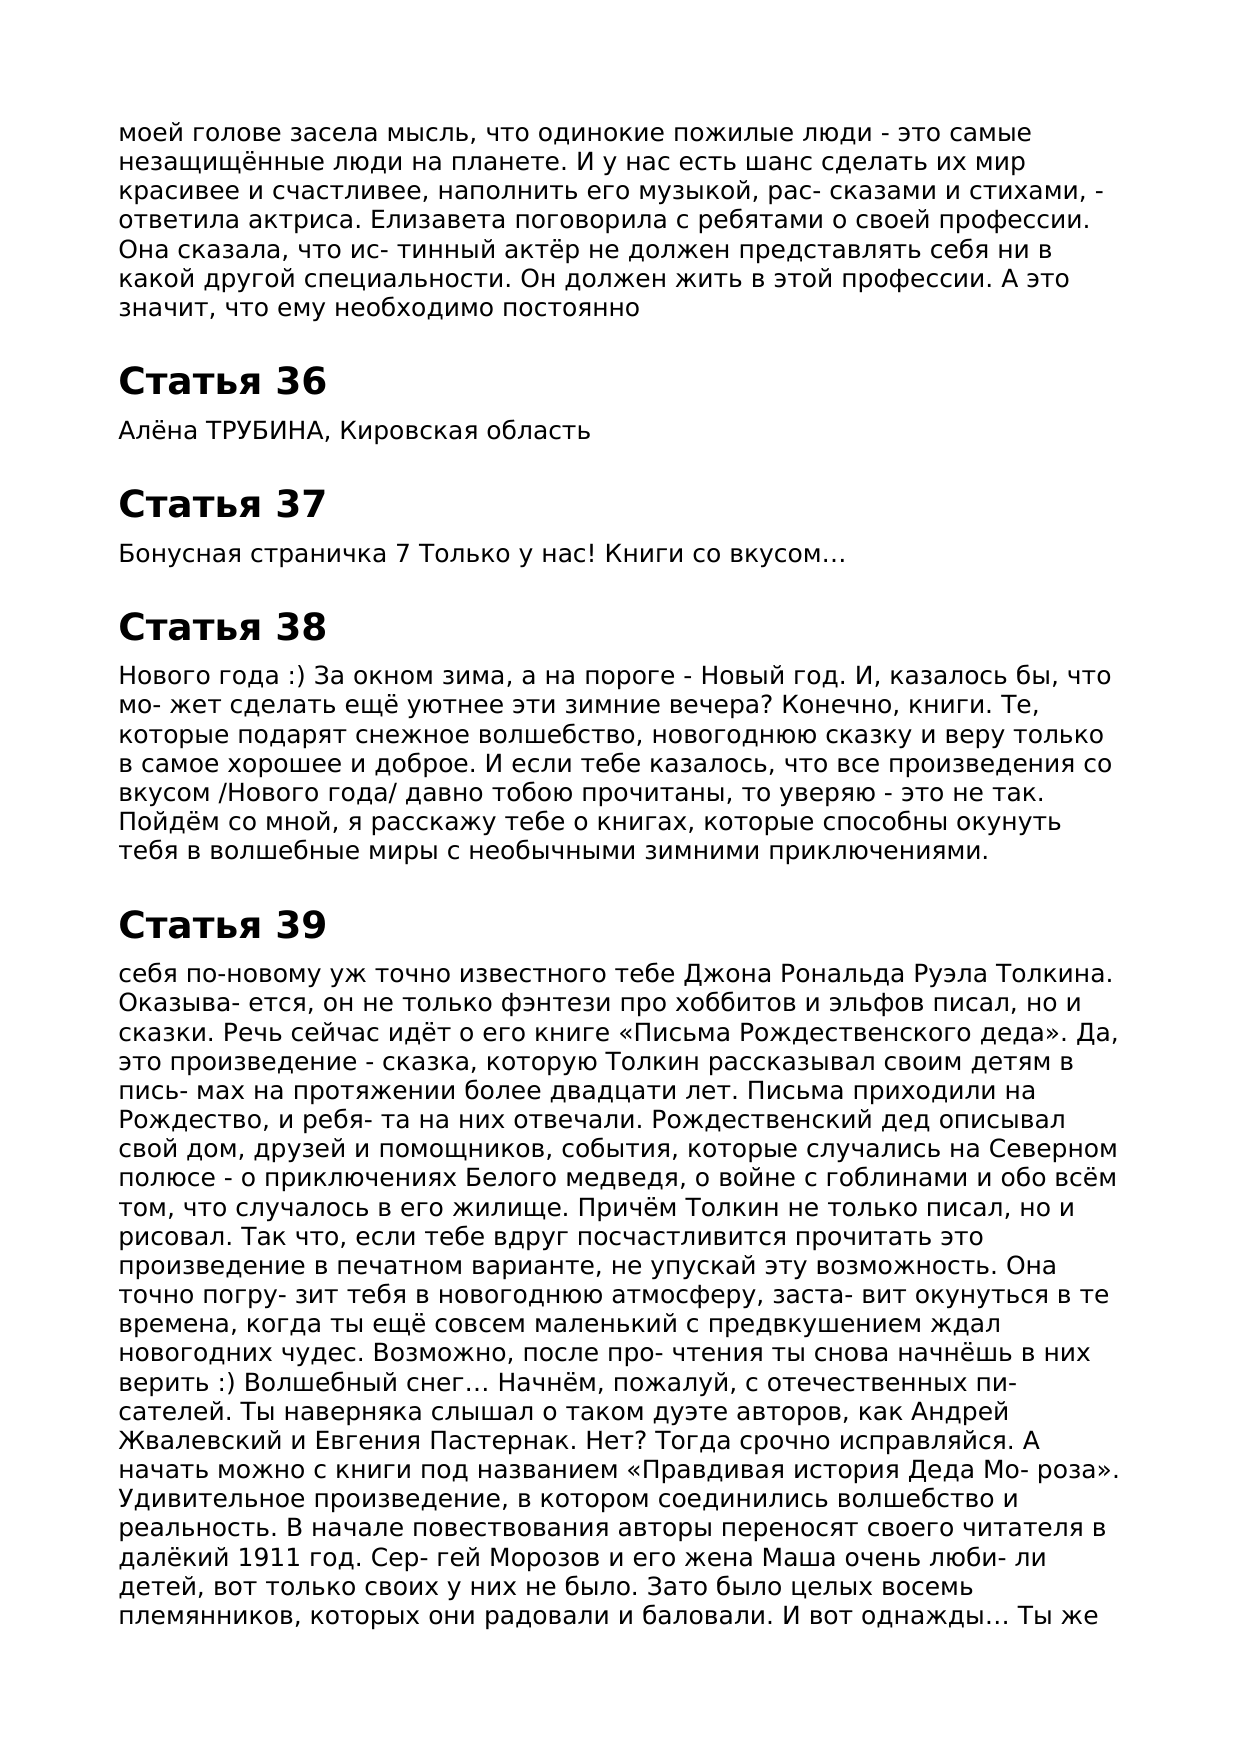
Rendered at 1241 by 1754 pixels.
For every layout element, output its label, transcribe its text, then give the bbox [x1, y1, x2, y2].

text моей голове засела мысль, что одинокие пожилые люди - это самые незащищённые люди на планете. И у нас есть шанс сделать их мир красивее и счастливее, наполнить его музыкой, рас- сказами и стихами, - ответила актриса. Елизавета поговорила с ребятами о своей профессии. Она сказала, что ис- тинный актёр не должен представлять себя ни в какой другой специальности. Он должен жить в этой профессии. А это значит, что ему необходимо постоянно [118, 118, 1122, 322]
text Бонусная страничка 7 Только у нас! Книги со вкусом… [118, 539, 1122, 568]
text Алёна ТРУБИНА, Кировская область [118, 416, 1122, 445]
subtitle Статья 38 [118, 605, 1122, 649]
subtitle Статья 36 [118, 360, 1122, 403]
text Нового года :) За окном зима, а на пороге - Новый год. И, казалось бы, что мо- жет сделать ещё уютнее эти зимние вечера? Конечно, книги. Те, которые подарят снежное волшебство, новогоднюю сказку и веру только в самое хорошее и доброе. И если тебе казалось, что все произведения со вкусом /Нового года/ давно тобою прочитаны, то уверяю - это не так. Пойдём со мной, я расскажу тебе о книгах, которые способны окунуть тебя в волшебные миры с необычными зимними приключениями. [118, 662, 1122, 866]
subtitle Статья 39 [118, 903, 1122, 947]
text себя по-новому уж точно известного тебе Джона Рональда Руэла Толкина. Оказыва- ется, он не только фэнтези про хоббитов и эльфов писал, но и сказки. Речь сейчас идёт о его книге «Письма Рождественского деда». Да, это произведение - сказка, которую Толкин рассказывал своим детям в пись- мах на протяжении более двадцати лет. Письма приходили на Рождество, и ребя- та на них отвечали. Рождественский дед описывал свой дом, друзей и помощников, события, которые случались на Северном полюсе - о приключениях Белого медведя, о войне с гоблинами и обо всём том, что случалось в его жилище. Причём Толкин не только писал, но и рисовал. Так что, если тебе вдруг посчастливится прочитать это произведение в печатном варианте, не упускай эту возможность. Она точно погру- зит тебя в новогоднюю атмосферу, заста- вит окунуться в те времена, когда ты ещё совсем маленький с предвкушением ждал новогодних чудес. Возможно, после про- чтения ты снова начнёшь в них верить :) Волшебный снег… Начнём, пожалуй, с отечественных пи- сателей. Ты наверняка слышал о таком дуэте авторов, как Андрей Жвалевский и Евгения Пастернак. Нет? Тогда срочно исправляйся. А начать можно с книги под названием «Правдивая история Деда Мо- роза». Удивительное произведение, в котором соединились волшебство и реальность. В начале повествования авторы переносят своего читателя в далёкий 1911 год. Сер- гей Морозов и его жена Маша очень люби- ли детей, вот только своих у них не было. Зато было целых восемь племянников, которых они радовали и баловали. И вот однажды… Ты же [118, 959, 1122, 1630]
subtitle Статья 37 [118, 483, 1122, 526]
